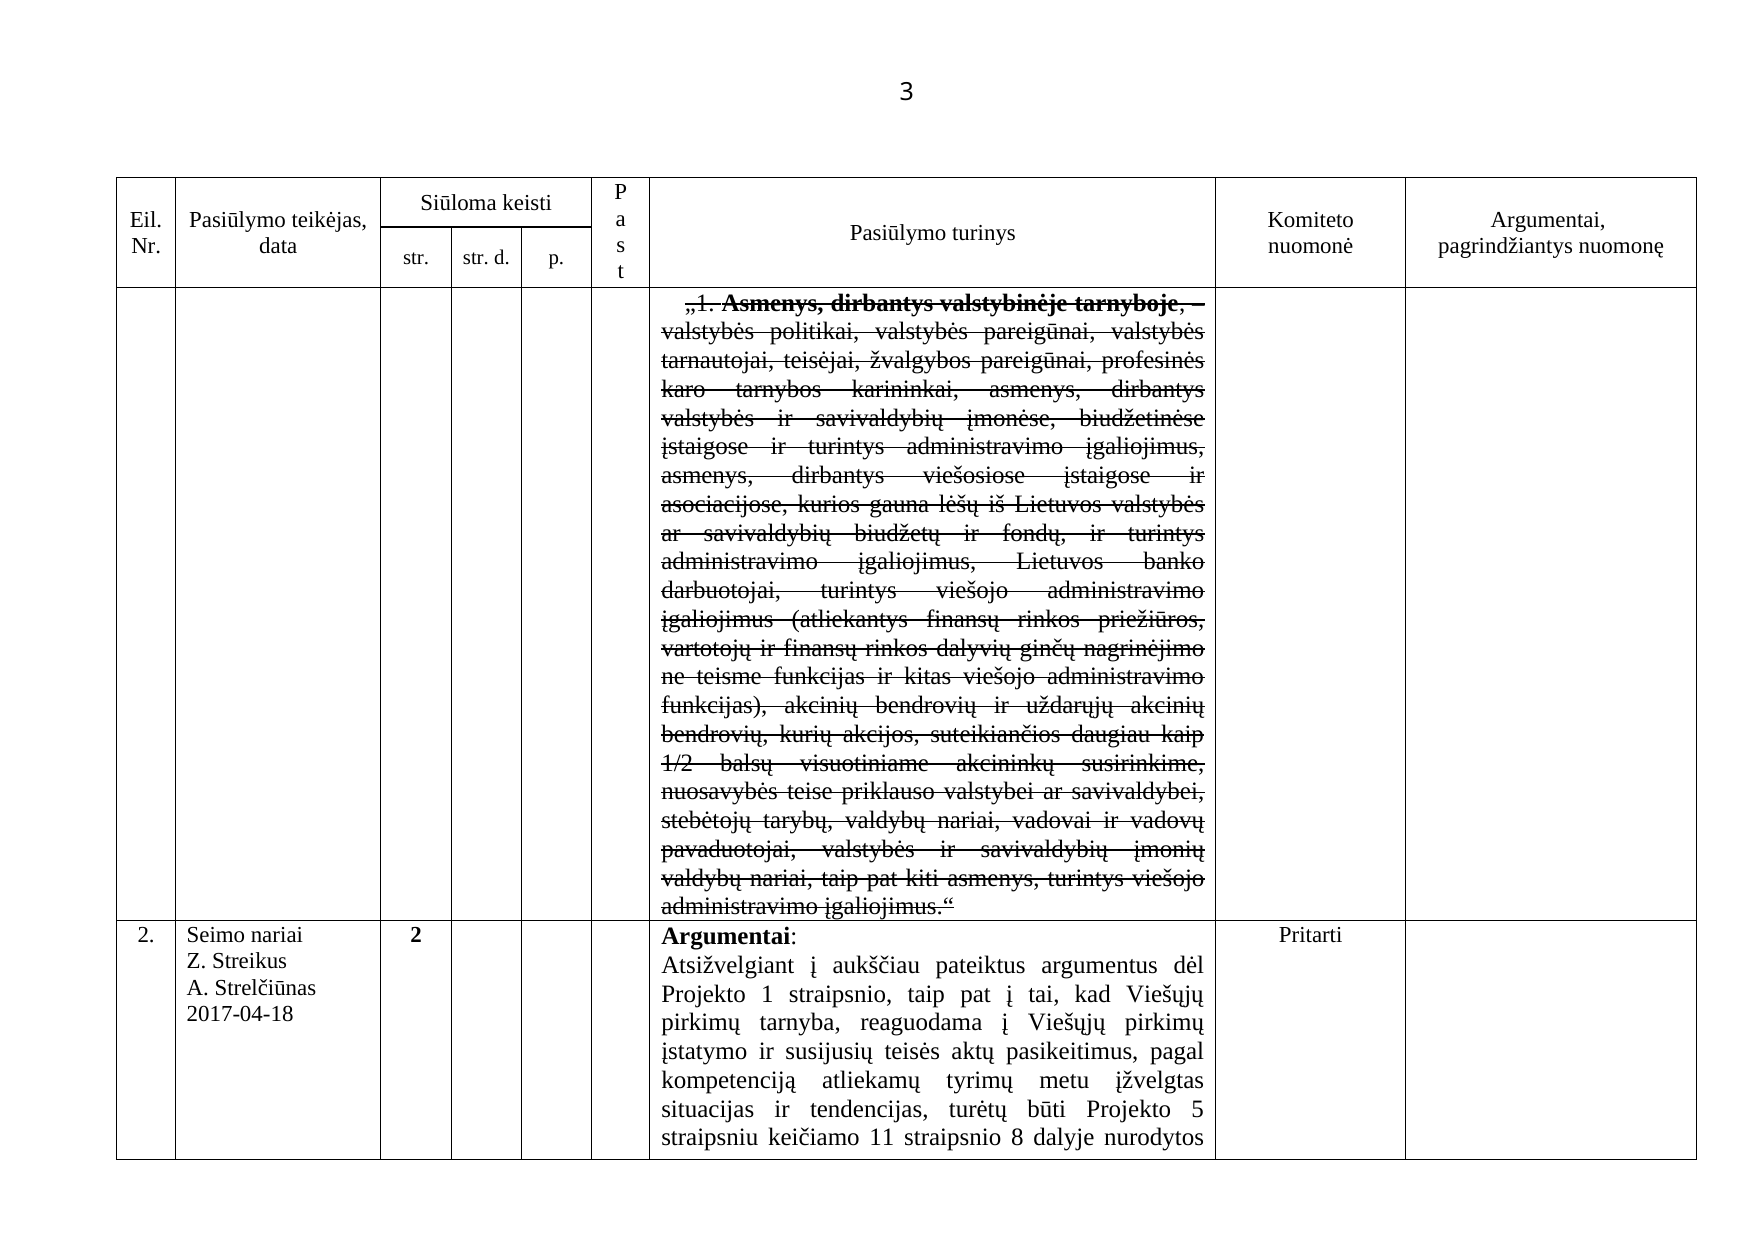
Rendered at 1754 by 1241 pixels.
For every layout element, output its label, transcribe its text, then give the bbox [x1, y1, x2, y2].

table_header Eil. Nr. [117, 178, 175, 287]
table_header Argumentai, pagrindžiantys nuomonę [1406, 178, 1696, 287]
table_cell [522, 288, 591, 920]
table_cell [1406, 288, 1696, 920]
table_header Komiteto nuomonė [1216, 178, 1405, 287]
table_header Pasiūlymo teikėjas, data [176, 178, 380, 287]
table_cell [452, 921, 521, 1158]
table_cell [452, 288, 521, 920]
table_cell str. d. [452, 228, 521, 287]
table_cell [117, 288, 175, 920]
table_header Pasiūlymo turinys [650, 178, 1215, 287]
table_cell [1406, 921, 1696, 1158]
table_cell [381, 288, 451, 920]
table_cell str. [381, 228, 451, 287]
table_cell „1. Asmenys, dirbantys valstybinėje tarnyboje, – valstybės politikai, valstybės pareigūnai, valstybės tarnautojai, teisėjai, žvalgybos pareigūnai, profesinės karo tarnybos karininkai, asmenys, dirbantys valstybės ir savivaldybių įmonėse, biudžetinėse įstaigose ir turintys administravimo įgaliojimus, asmenys, dirbantys viešosiose įstaigose ir asociacijose, kurios gauna lėšų iš Lietuvos valstybės ar savivaldybių biudžetų ir fondų, ir turintys administravimo įgaliojimus, Lietuvos banko darbuotojai, turintys viešojo administravimo įgaliojimus (atliekantys finansų rinkos priežiūros, vartotojų ir finansų rinkos dalyvių ginčų nagrinėjimo ne teisme funkcijas ir kitas viešojo administravimo funkcijas), akcinių bendrovių ir uždarųjų akcinių bendrovių, kurių akcijos, suteikiančios daugiau kaip 1/2 balsų visuotiniame akcininkų susirinkime, nuosavybės teise priklauso valstybei ar savivaldybei, stebėtojų tarybų, valdybų nariai, vadovai ir vadovų pavaduotojai, valstybės ir savivaldybių įmonių valdybų nariai, taip pat kiti asmenys, turintys viešojo administravimo įgaliojimus.“ [650, 288, 1215, 920]
table_cell Pritarti [1216, 921, 1405, 1158]
table_header Pastabos [592, 178, 649, 287]
table_cell Argumentai: Atsižvelgiant į aukščiau pateiktus argumentus dėl Projekto 1 straipsnio, taip pat į tai, kad Viešųjų pirkimų tarnyba, reaguodama į Viešųjų pirkimų įstatymo ir susijusių teisės aktų pasikeitimus, pagal kompetenciją atliekamų tyrimų metu įžvelgtas situacijas ir tendencijas, turėtų būti Projekto 5 straipsniu keičiamo 11 straipsnio 8 dalyje nurodytos [650, 921, 1215, 1158]
table_cell 2. [117, 921, 175, 1158]
table_cell Seimo nariai Z. Streikus A. Strelčiūnas 2017-04-18 [176, 921, 380, 1158]
table_cell 2 [381, 921, 451, 1158]
table_cell p. [522, 228, 591, 287]
table_header Siūloma keisti [381, 178, 591, 226]
table_cell [592, 921, 649, 1158]
table_cell [1216, 288, 1405, 920]
table_cell [592, 288, 649, 920]
table_cell [176, 288, 380, 920]
table_cell [522, 921, 591, 1158]
